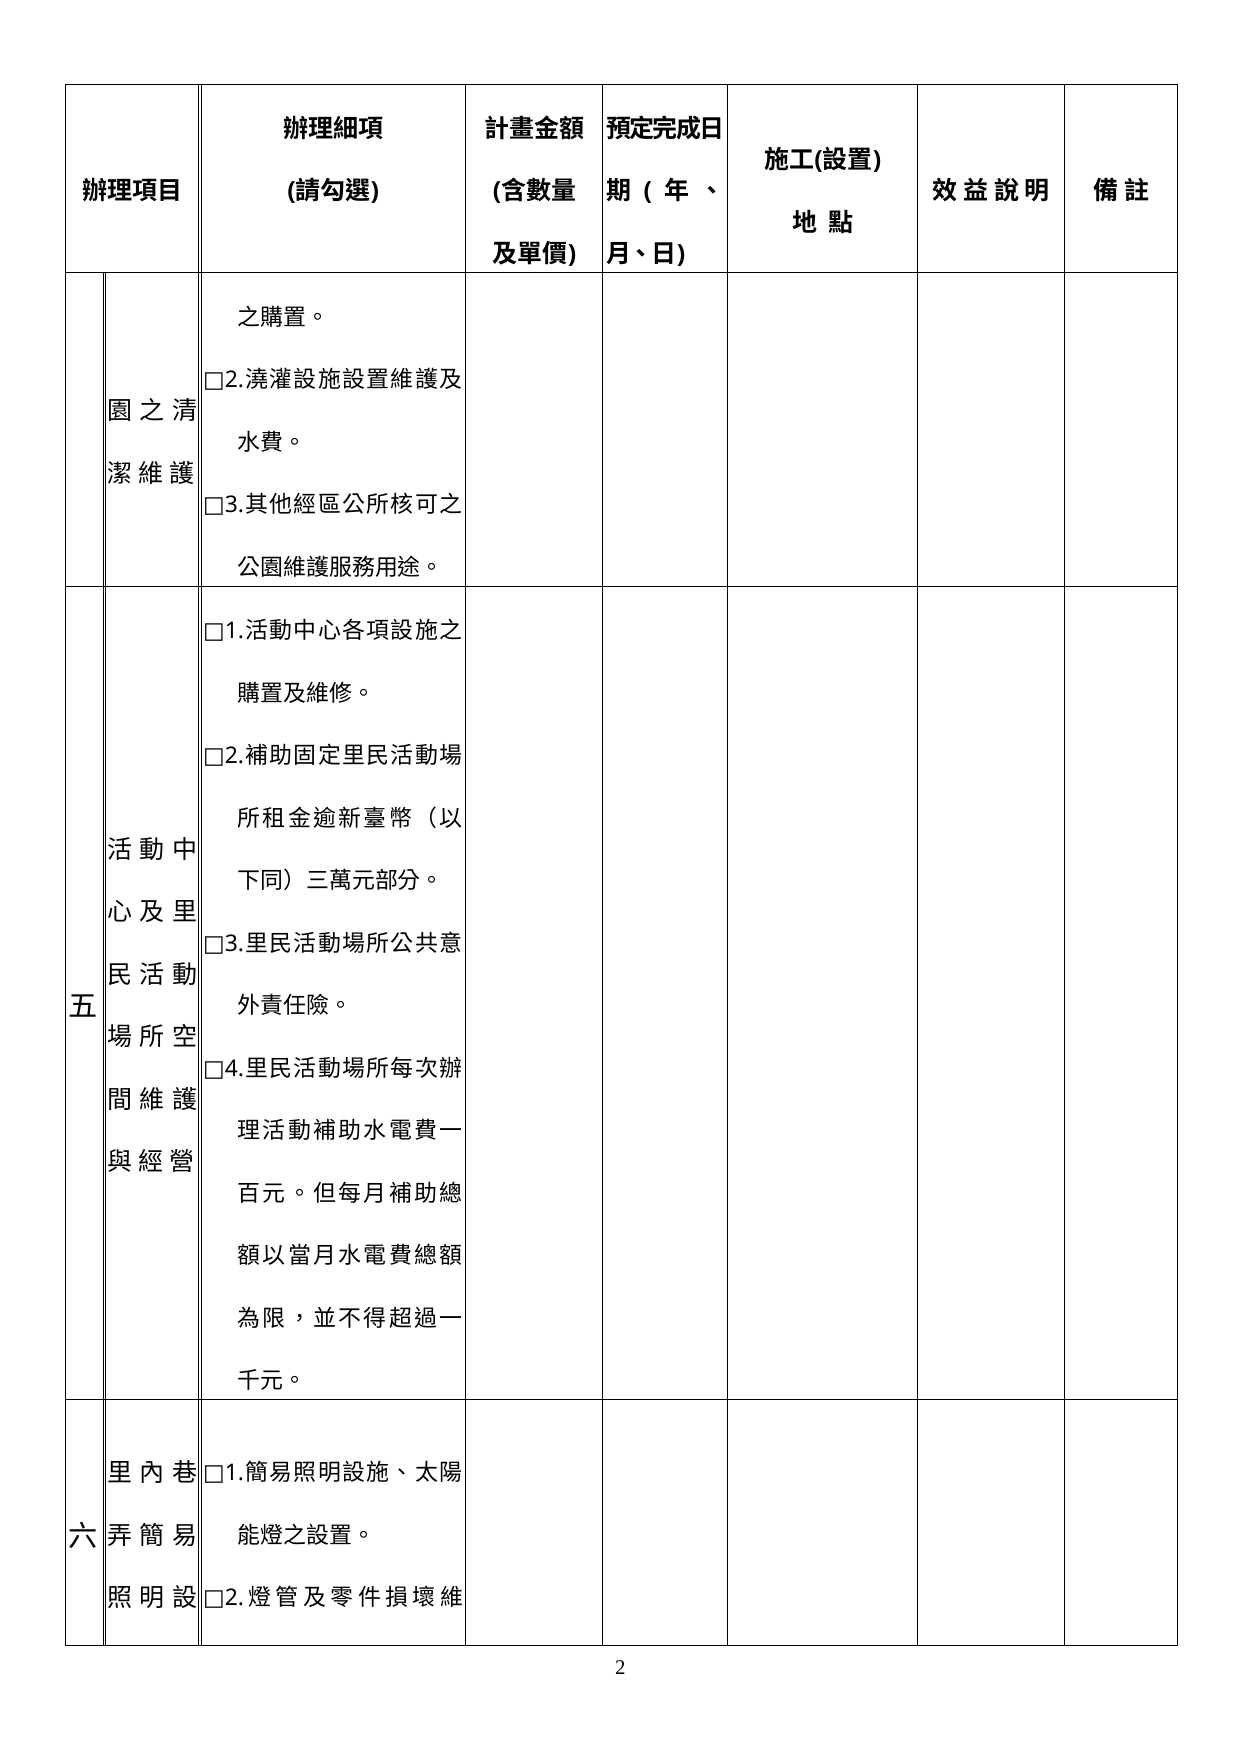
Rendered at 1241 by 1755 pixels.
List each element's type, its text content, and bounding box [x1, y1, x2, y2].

table_cell 五 [66, 587, 103, 1399]
table_header 效 益 說 明 [918, 85, 1064, 272]
table_header 備 註 [1065, 85, 1177, 272]
table_cell [728, 1400, 917, 1645]
table_header 辦理細項 (請勾選) [202, 85, 465, 272]
table_cell [603, 587, 727, 1399]
table_cell [66, 273, 103, 586]
table_cell [918, 273, 1064, 586]
table_cell [728, 587, 917, 1399]
table_header 辦理項目 [66, 85, 198, 272]
table_cell □1.清潔、打掃各項用具 之購置。 □2.澆灌設施設置維護及水費。 □3.其他經區公所核可之公園維護服務用途。 [202, 273, 465, 586]
table_cell [603, 1400, 727, 1645]
table_header 預定完成日期(年、月、日) [603, 85, 727, 272]
table_cell [728, 273, 917, 586]
table_cell 活動中心及里民活動場所空間維護與經營 [106, 587, 198, 1399]
table_cell [918, 587, 1064, 1399]
table_cell [466, 1400, 602, 1645]
table_cell [1065, 273, 1177, 586]
table_cell [1065, 1400, 1177, 1645]
table_cell □1.活動中心各項設施之購置及維修。 □2.補助固定里民活動場所租金逾新臺幣（以下同）三萬元部分。 □3.里民活動場所公共意外責任險。 □4.里民活動場所每次辦理活動補助水電費一百元。但每月補助總額以當月水電費總額為限，並不得超過一千元。 [202, 587, 465, 1399]
table_cell [466, 273, 602, 586]
table_cell 六 [66, 1400, 103, 1645]
table_cell 里內巷弄簡易照明設 [106, 1400, 198, 1645]
table_header 計畫金額 (含數量 及單價) [466, 85, 602, 272]
table_cell [603, 273, 727, 586]
table_cell [466, 587, 602, 1399]
table_cell □1.簡易照明設施、太陽能燈之設置。 □2.燈管及零件損壞維 [202, 1400, 465, 1645]
table_header 施工(設置) 地 點 [728, 85, 917, 272]
table_cell [918, 1400, 1064, 1645]
table_cell 園之清潔維護 [106, 273, 198, 586]
table_cell [1065, 587, 1177, 1399]
